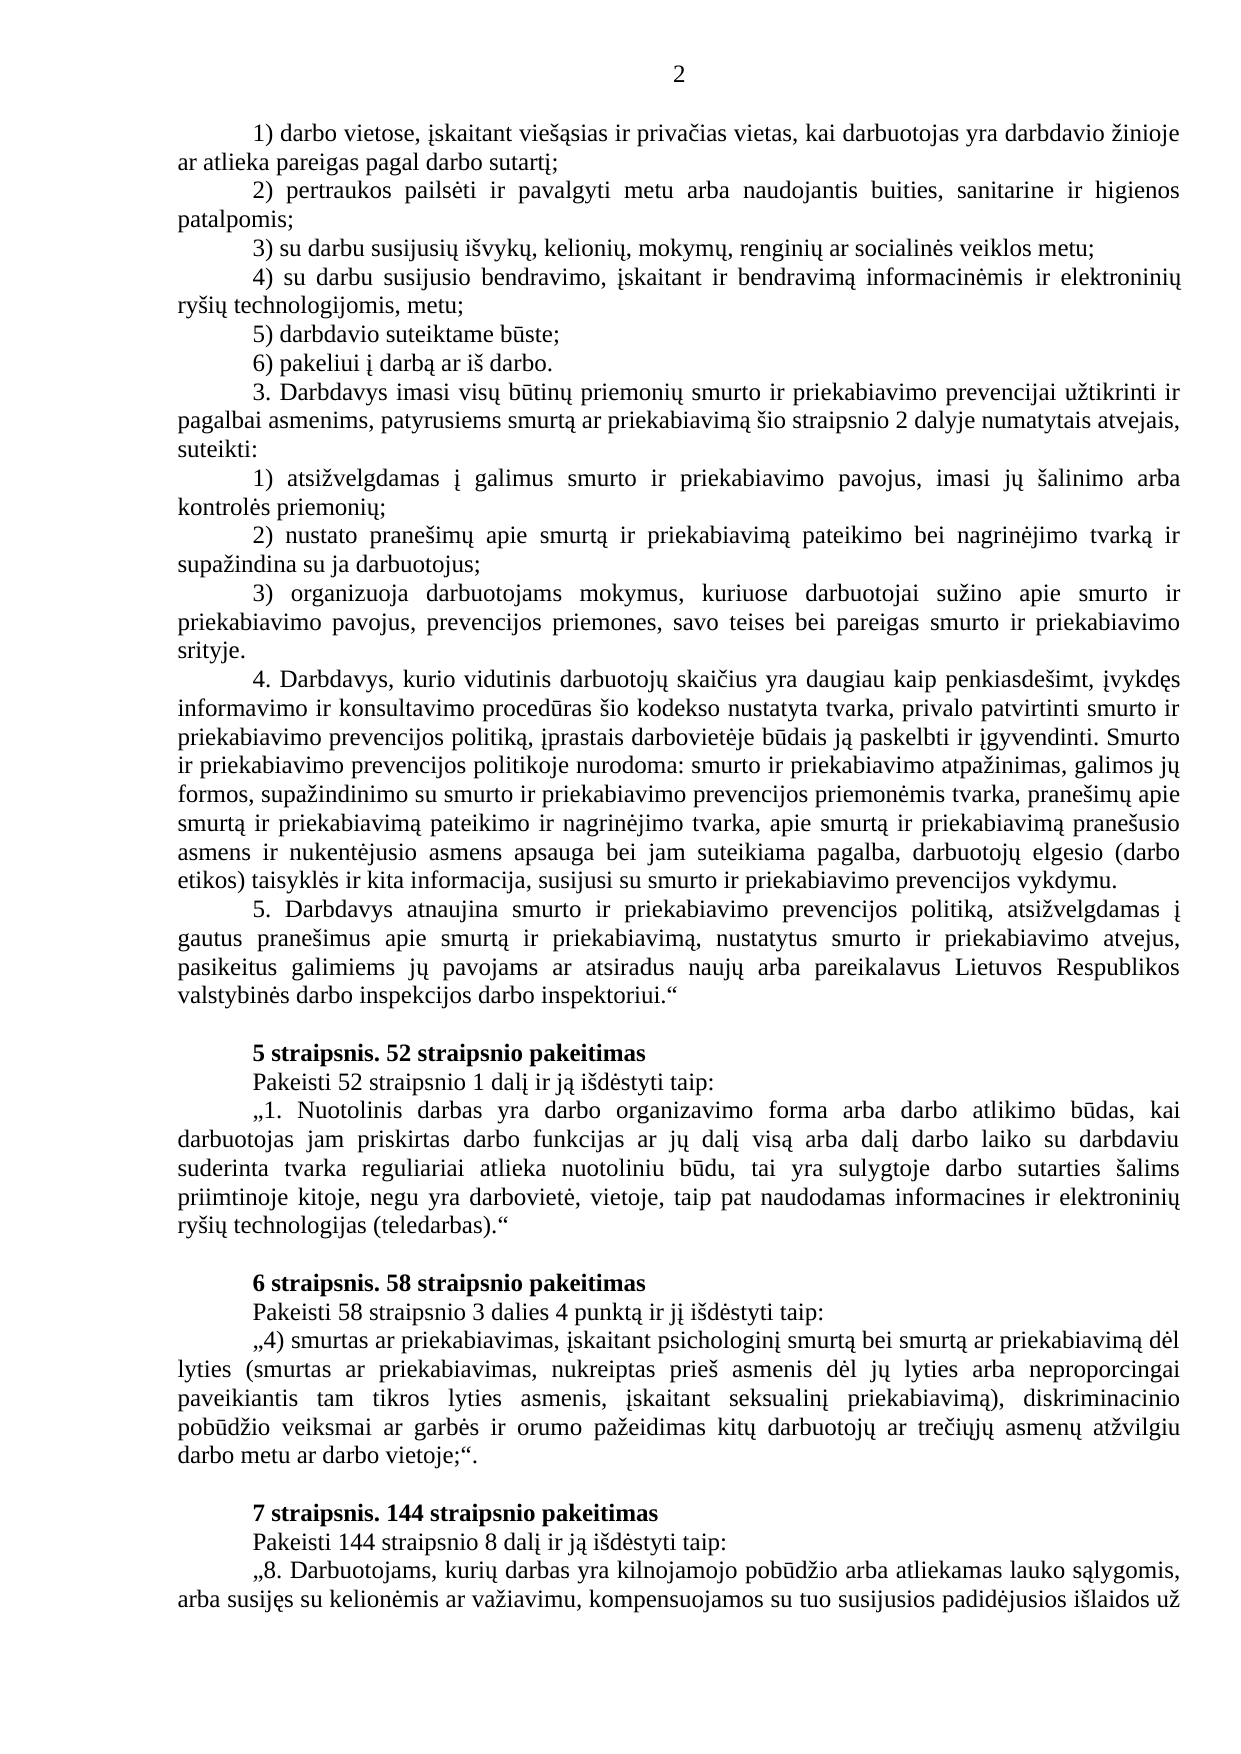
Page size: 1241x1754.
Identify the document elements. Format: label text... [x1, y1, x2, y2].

text 1) atsižvelgdamas į galimus smurto ir priekabiavimo pavojus, imasi jų šalinimo arba kontrolės priemonių; [177, 463, 1181, 521]
text „1. Nuotolinis darbas yra darbo organizavimo forma arba darbo atlikimo būdas, kai darbuotojas jam priskirtas darbo funkcijas ar jų dalį visą arba dalį darbo laiko su darbdaviu suderinta tvarka reguliariai atlieka nuotoliniu būdu, tai yra sulygtoje darbo sutarties šalims priimtinoje kitoje, negu yra darbovietė, vietoje, taip pat naudodamas informacines ir elektroninių ryšių technologijas (teledarbas).“ [177, 1096, 1181, 1239]
text 2) pertraukos pailsėti ir pavalgyti metu arba naudojantis buities, sanitarine ir higienos patalpomis; [177, 176, 1181, 233]
text 4. Darbdavys, kurio vidutinis darbuotojų skaičius yra daugiau kaip penkiasdešimt, įvykdęs informavimo ir konsultavimo procedūras šio kodekso nustatyta tvarka, privalo patvirtinti smurto ir priekabiavimo prevencijos politiką, įprastais darbovietėje būdais ją paskelbti ir įgyvendinti. Smurto ir priekabiavimo prevencijos politikoje nurodoma: smurto ir priekabiavimo atpažinimas, galimos jų formos, supažindinimo su smurto ir priekabiavimo prevencijos priemonėmis tvarka, pranešimų apie smurtą ir priekabiavimą pateikimo ir nagrinėjimo tvarka, apie smurtą ir priekabiavimą pranešusio asmens ir nukentėjusio asmens apsauga bei jam suteikiama pagalba, darbuotojų elgesio (darbo etikos) taisyklės ir kita informacija, susijusi su smurto ir priekabiavimo prevencijos vykdymu. [177, 664, 1181, 894]
text Pakeisti 52 straipsnio 1 dalį ir ją išdėstyti taip: [177, 1067, 1181, 1096]
text 3) organizuoja darbuotojams mokymus, kuriuose darbuotojai sužino apie smurto ir priekabiavimo pavojus, prevencijos priemones, savo teises bei pareigas smurto ir priekabiavimo srityje. [177, 578, 1181, 664]
text 6 straipsnis. 58 straipsnio pakeitimas [177, 1268, 1181, 1297]
text 3) su darbu susijusių išvykų, kelionių, mokymų, renginių ar socialinės veiklos metu; [177, 233, 1181, 262]
text „8. Darbuotojams, kurių darbas yra kilnojamojo pobūdžio arba atliekamas lauko sąlygomis, arba susijęs su kelionėmis ar važiavimu, kompensuojamos su tuo susijusios padidėjusios išlaidos už [177, 1556, 1181, 1613]
text Pakeisti 144 straipsnio 8 dalį ir ją išdėstyti taip: [177, 1527, 1181, 1556]
text 3. Darbdavys imasi visų būtinų priemonių smurto ir priekabiavimo prevencijai užtikrinti ir pagalbai asmenims, patyrusiems smurtą ar priekabiavimą šio straipsnio 2 dalyje numatytais atvejais, suteikti: [177, 377, 1181, 463]
text 2) nustato pranešimų apie smurtą ir priekabiavimą pateikimo bei nagrinėjimo tvarką ir supažindina su ja darbuotojus; [177, 521, 1181, 578]
text 1) darbo vietose, įskaitant viešąsias ir privačias vietas, kai darbuotojas yra darbdavio žinioje ar atlieka pareigas pagal darbo sutartį; [177, 118, 1181, 176]
text 5 straipsnis. 52 straipsnio pakeitimas [177, 1038, 1181, 1067]
text 7 straipsnis. 144 straipsnio pakeitimas [177, 1498, 1181, 1527]
text 6) pakeliui į darbą ar iš darbo. [177, 348, 1181, 377]
text „4) smurtas ar priekabiavimas, įskaitant psichologinį smurtą bei smurtą ar priekabiavimą dėl lyties (smurtas ar priekabiavimas, nukreiptas prieš asmenis dėl jų lyties arba neproporcingai paveikiantis tam tikros lyties asmenis, įskaitant seksualinį priekabiavimą), diskriminacinio pobūdžio veiksmai ar garbės ir orumo pažeidimas kitų darbuotojų ar trečiųjų asmenų atžvilgiu darbo metu ar darbo vietoje;“. [177, 1326, 1181, 1469]
text 5. Darbdavys atnaujina smurto ir priekabiavimo prevencijos politiką, atsižvelgdamas į gautus pranešimus apie smurtą ir priekabiavimą, nustatytus smurto ir priekabiavimo atvejus, pasikeitus galimiems jų pavojams ar atsiradus naujų arba pareikalavus Lietuvos Respublikos valstybinės darbo inspekcijos darbo inspektoriui.“ [177, 894, 1181, 1009]
text 5) darbdavio suteiktame būste; [177, 319, 1181, 348]
text Pakeisti 58 straipsnio 3 dalies 4 punktą ir jį išdėstyti taip: [177, 1297, 1181, 1326]
text 4) su darbu susijusio bendravimo, įskaitant ir bendravimą informacinėmis ir elektroninių ryšių technologijomis, metu; [177, 262, 1181, 319]
